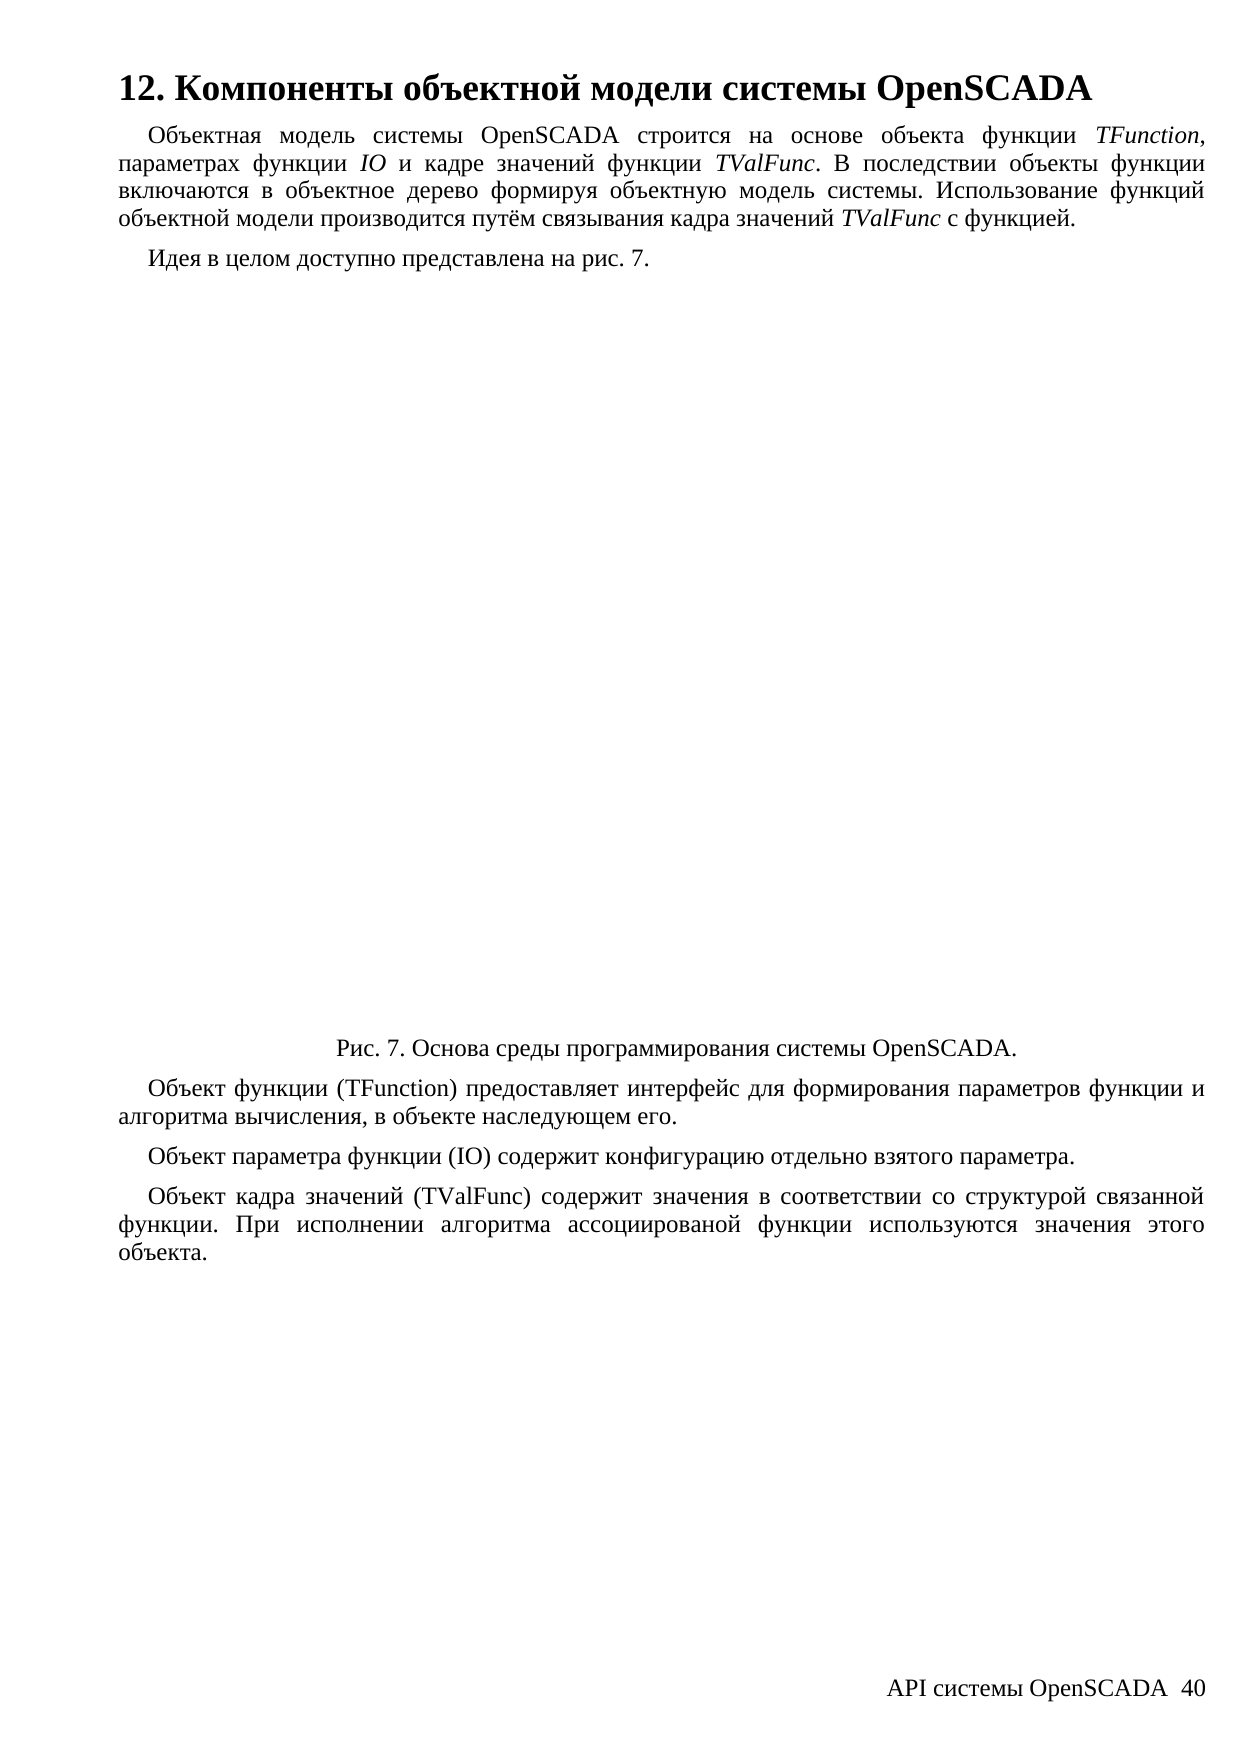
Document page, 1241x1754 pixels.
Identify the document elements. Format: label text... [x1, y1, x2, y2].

text Объект функции (TFunction) предоставляет интерфейс для формирования параметров функции и алгоритма вычисления, в объекте наследующем его. [118, 1074, 1206, 1129]
text Рис. 7. Основа среды программирования системы OpenSCADA. [118, 1034, 1206, 1062]
text Объектная модель системы OpenSCADA строится на основе объекта функции TFunction, параметрах функции IO и кадре значений функции TValFunc. В последствии объекты функции включаются в объектное дерево формируя объектную модель системы. Использование функций объектной модели производится путём связывания кадра значений TValFunc с функцией. [118, 121, 1206, 232]
text Объект параметра функции (IO) содержит конфигурацию отдельно взятого параметра. [118, 1142, 1206, 1170]
subtitle 12. Компоненты объектной модели системы OpenSCADA [118, 67, 1206, 109]
text Идея в целом доступно представлена на рис. 7. [118, 244, 1206, 272]
text Объект кадра значений (TValFunc) содержит значения в соответствии со структурой связанной функции. При исполнении алгоритма ассоциированой функции используются значения этого объекта. [118, 1182, 1206, 1265]
